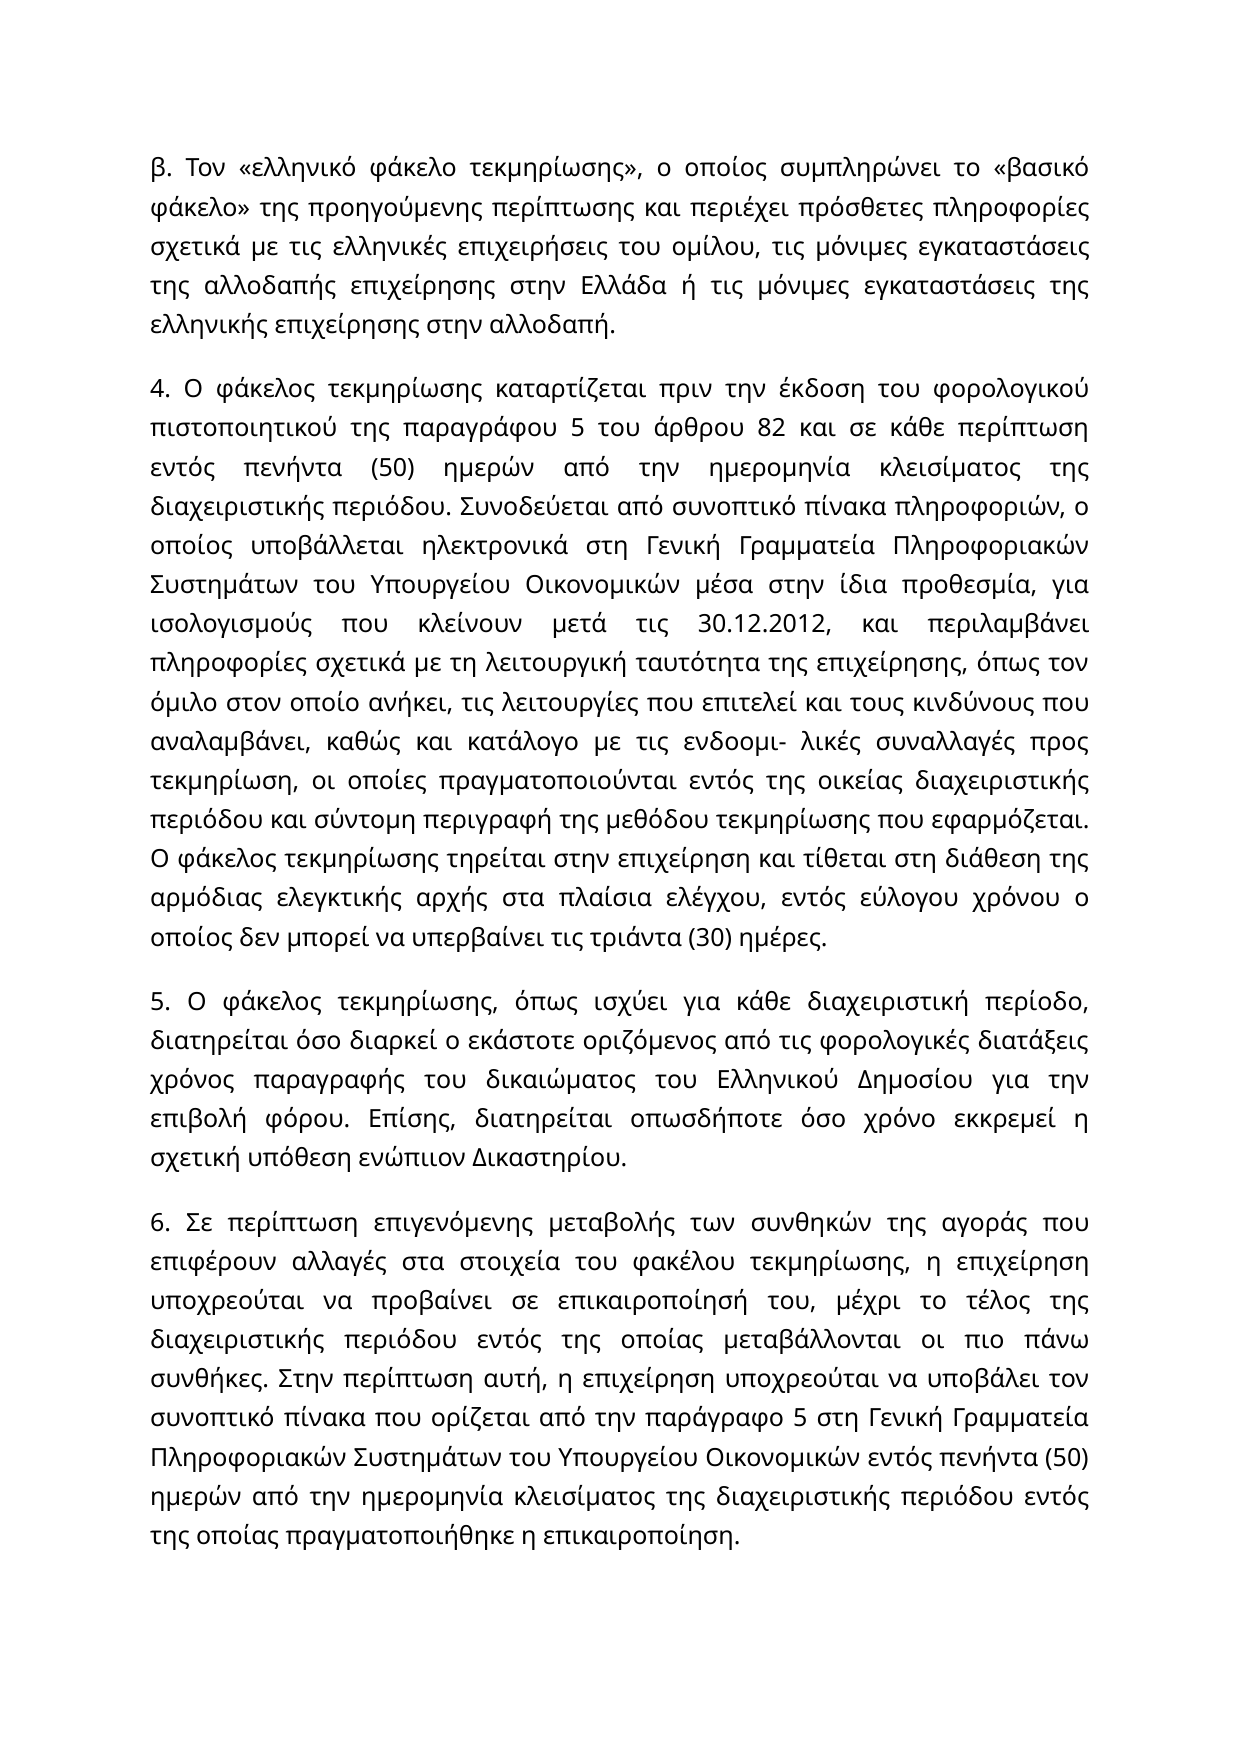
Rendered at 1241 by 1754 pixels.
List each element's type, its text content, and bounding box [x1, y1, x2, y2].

text 5. Ο φάκελος τεκμηρίωσης, όπως ισχύει για κάθε διαχειριστική περίοδο, διατηρείται όσο διαρκεί ο εκάστοτε οριζόμενος από τις φορολογικές διατάξεις χρόνος παραγραφής του δικαιώματος του Ελληνικού Δημοσίου για την επιβολή φόρου. Επίσης, διατηρείται οπωσδήποτε όσο χρόνο εκκρεμεί η σχετική υπόθεση ενώπιιον Δικαστηρίου. [150, 983, 1090, 1174]
text 6. Σε περίπτωση επιγενόμενης μεταβολής των συνθηκών της αγοράς που επιφέρουν αλλαγές στα στοιχεία του φακέλου τεκμηρίωσης, η επιχείρηση υποχρεούται να προβαίνει σε επικαιροποίησή του, μέχρι το τέλος της διαχειριστικής περιόδου εντός της οποίας μεταβάλλονται οι πιο πάνω συνθήκες. Στην περίπτωση αυτή, η επιχείρηση υποχρεούται να υποβάλει τον συνοπτικό πίνακα που ορίζεται από την παράγραφο 5 στη Γενική Γραμματεία Πληροφοριακών Συστημάτων του Υπουργείου Οικονομικών εντός πενήντα (50) ημερών από την ημερομηνία κλεισίματος της διαχειριστικής περιόδου εντός της οποίας πραγματοποιήθηκε η επικαιροποίηση. [150, 1204, 1090, 1552]
text 4. Ο φάκελος τεκμηρίωσης καταρτίζεται πριν την έκδοση του φορολογικού πιστοποιητικού της παραγράφου 5 του άρθρου 82 και σε κάθε περίπτωση εντός πενήντα (50) ημερών από την ημερομηνία κλεισίματος της διαχειριστικής περιόδου. Συνοδεύεται από συνοπτικό πίνακα πληροφοριών, ο οποίος υποβάλλεται ηλεκτρονικά στη Γενική Γραμματεία Πληροφοριακών Συστημάτων του Υπουργείου Οικονομικών μέσα στην ίδια προθεσμία, για ισολογισμούς που κλείνουν μετά τις 30.12.2012, και περιλαμβάνει πληροφορίες σχετικά με τη λειτουργική ταυτότητα της επιχείρησης, όπως τον όμιλο στον οποίο ανήκει, τις λειτουργίες που επιτελεί και τους κινδύνους που αναλαμβάνει, καθώς και κατάλογο με τις ενδοομι- λικές συναλλαγές προς τεκμηρίωση, οι οποίες πραγματοποιούνται εντός της οικείας διαχειριστικής περιόδου και σύντομη περιγραφή της μεθόδου τεκμηρίωσης που εφαρμόζεται. Ο φάκελος τεκμηρίωσης τηρείται στην επιχείρηση και τίθεται στη διάθεση της αρμόδιας ελεγκτικής αρχής στα πλαίσια ελέγχου, εντός εύλογου χρόνου ο οποίος δεν μπορεί να υπερβαίνει τις τριάντα (30) ημέρες. [150, 371, 1090, 953]
text β. Τον «ελληνικό φάκελο τεκμηρίωσης», ο οποίος συμπληρώνει το «βασικό φάκελο» της προηγούμενης περίπτωσης και περιέχει πρόσθετες πληροφορίες σχετικά με τις ελληνικές επιχειρήσεις του ομίλου, τις μόνιμες εγκαταστάσεις της αλλοδαπής επιχείρησης στην Ελλάδα ή τις μόνιμες εγκαταστάσεις της ελληνικής επιχείρησης στην αλλοδαπή. [150, 150, 1090, 341]
